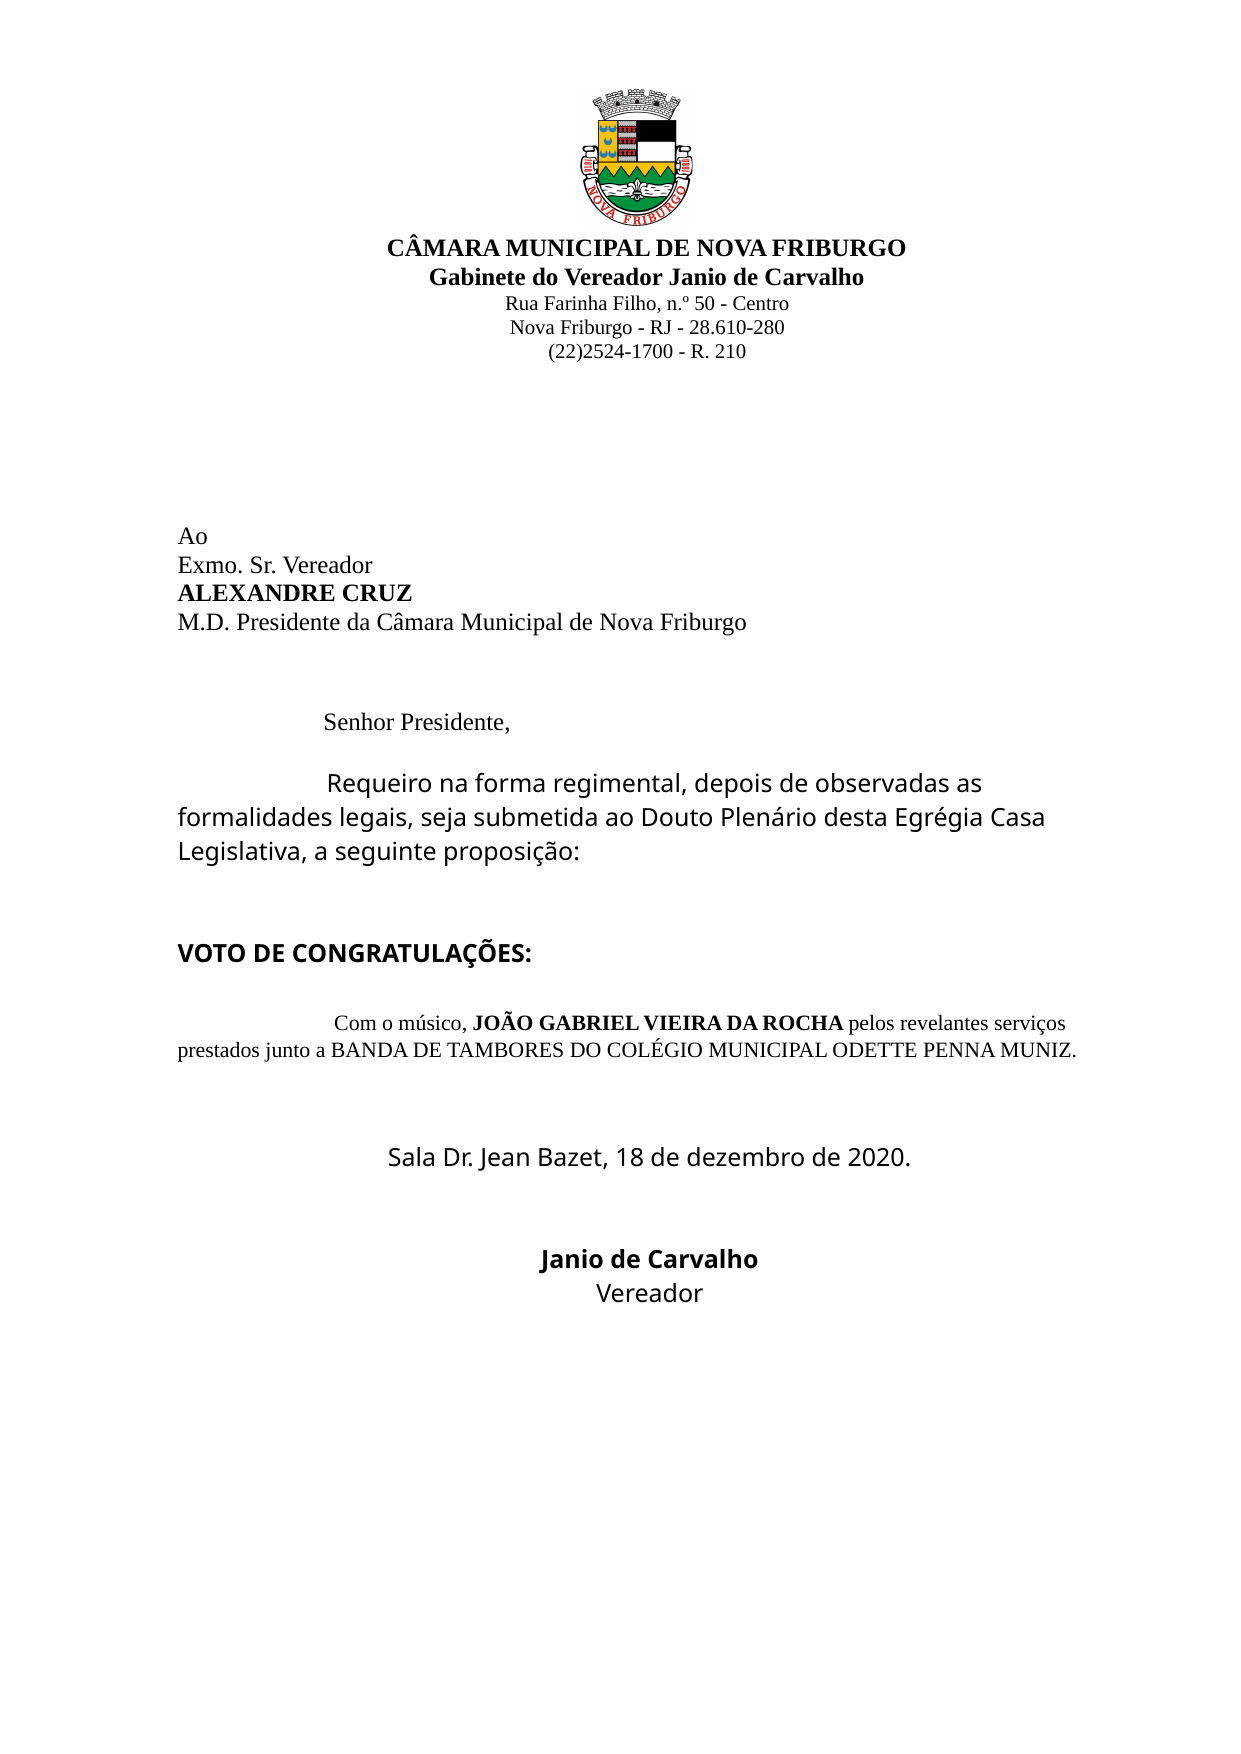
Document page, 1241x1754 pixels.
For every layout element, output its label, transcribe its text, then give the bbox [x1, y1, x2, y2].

text Vereador [177, 1276, 1122, 1310]
text Sala Dr. Jean Bazet, 18 de dezembro de 2020. [177, 1140, 1122, 1174]
picture [580, 89, 693, 226]
text Ao [177, 521, 1122, 550]
text Rua Farinha Filho, n.º 50 - Centro [177, 291, 1122, 315]
text Exmo. Sr. Vereador [177, 550, 1122, 578]
text CÂMARA MUNICIPAL DE NOVA FRIBURGO [177, 233, 1122, 262]
text Janio de Carvalho [177, 1242, 1122, 1276]
text Com o músico, JOÃO GABRIEL VIEIRA DA ROCHA pelos revelantes serviços prestados junto a BANDA DE TAMBORES DO COLÉGIO MUNICIPAL ODETTE PENNA MUNIZ. [177, 1003, 1122, 1062]
text Requeiro na forma regimental, depois de observadas as formalidades legais, seja submetida ao Douto Plenário desta Egrégia Casa Legislativa, a seguinte proposição: [177, 765, 1122, 867]
text VOTO DE CONGRATULAÇÕES: [177, 936, 1122, 970]
text ALEXANDRE CRUZ [177, 578, 1122, 607]
text Senhor Presidente, [177, 703, 1122, 737]
text (22)2524-1700 - R. 210 [177, 339, 1122, 363]
text Nova Friburgo - RJ - 28.610-280 [177, 315, 1122, 339]
text M.D. Presidente da Câmara Municipal de Nova Friburgo [177, 607, 1122, 636]
text Gabinete do Vereador Janio de Carvalho [177, 262, 1122, 291]
